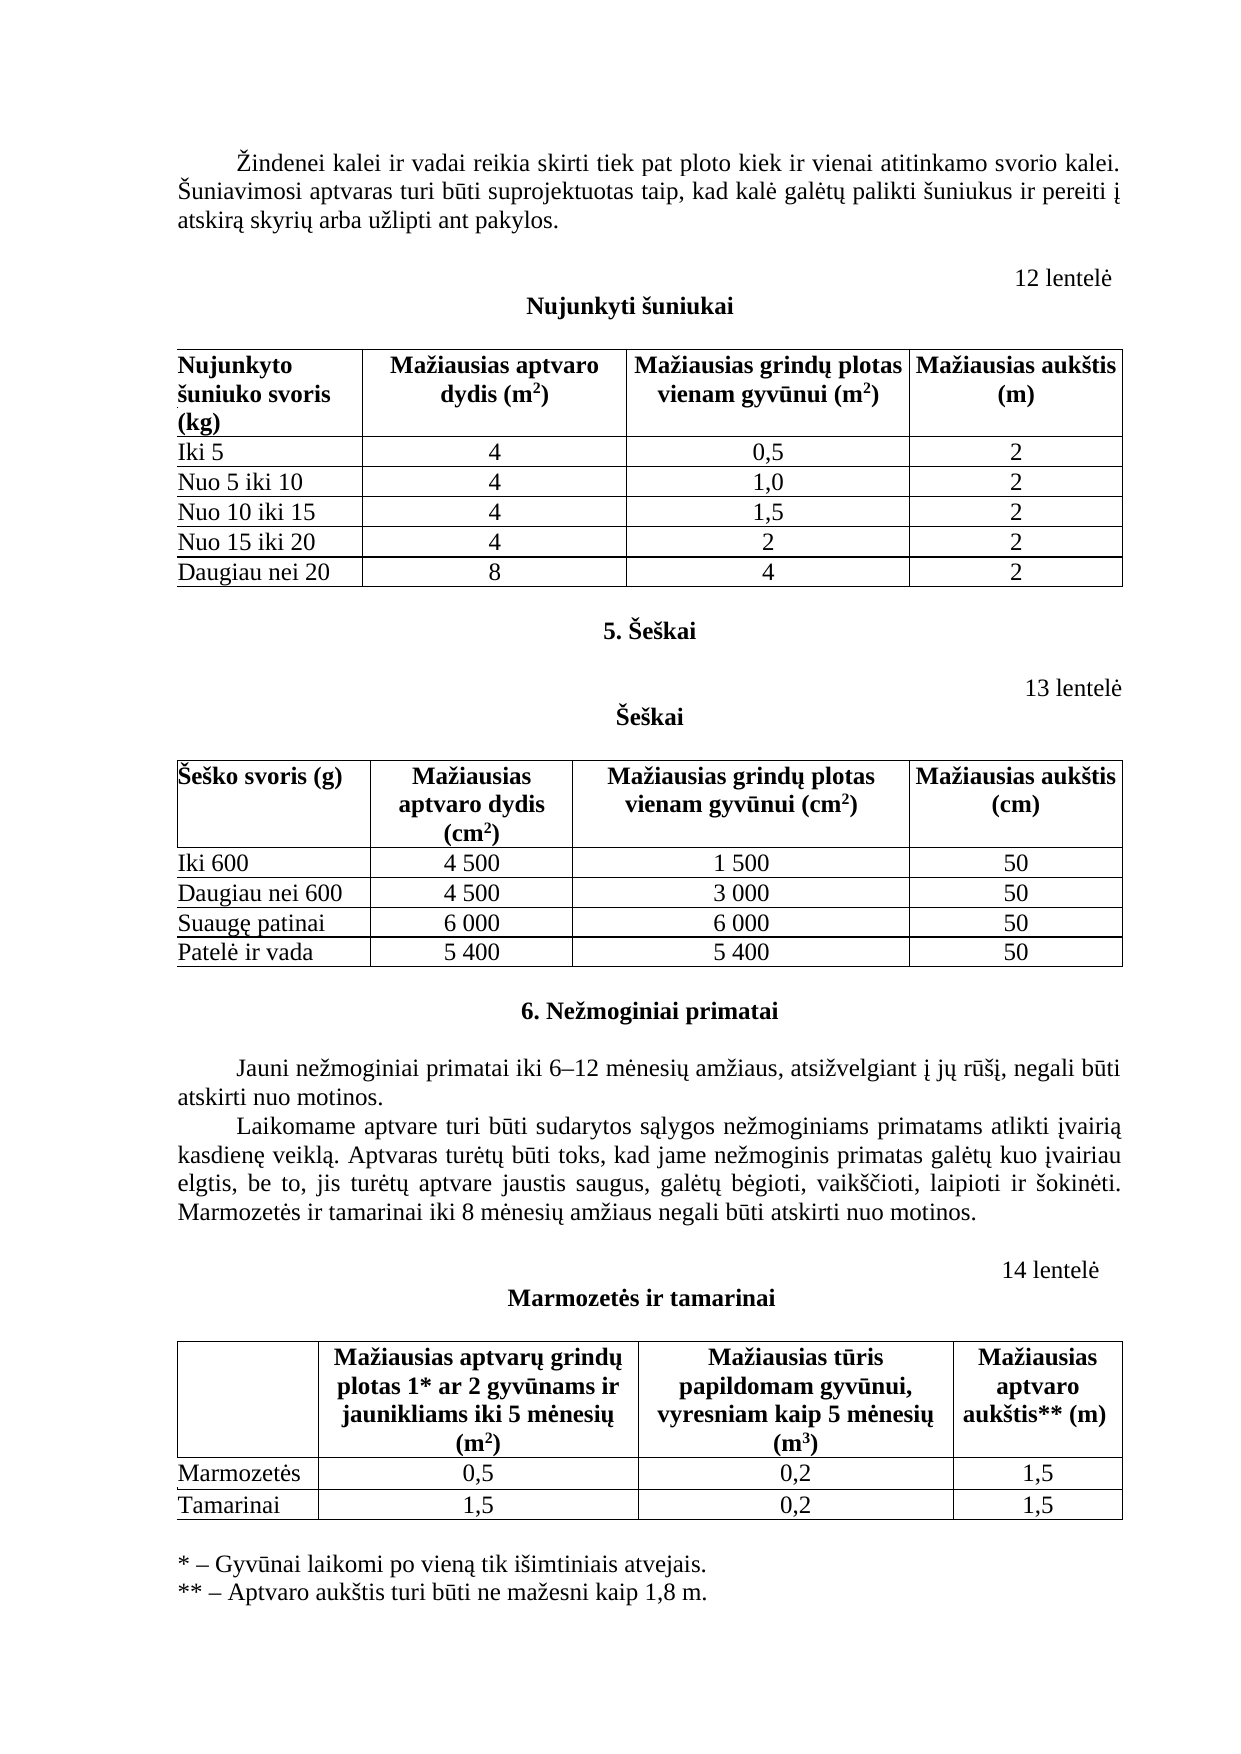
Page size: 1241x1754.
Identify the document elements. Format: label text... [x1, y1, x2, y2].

table_cell 4 [363, 467, 626, 496]
table_header Mažiausias aptvaro aukštis** (m) [954, 1342, 1122, 1457]
table_header Šeško svoris (g) [178, 761, 370, 847]
table_header Mažiausias aptvaro dydis (m2) [363, 350, 626, 436]
table_cell 1,5 [954, 1490, 1122, 1519]
table_cell Nuo 10 iki 15 [178, 497, 362, 526]
table_cell 0,5 [319, 1458, 638, 1489]
table_cell 50 [910, 848, 1122, 877]
text * – Gyvūnai laikomi po vieną tik išimtiniais atvejais. [177, 1549, 1122, 1577]
table_cell 1 500 [573, 848, 909, 877]
table_header Mažiausias grindų plotas vienam gyvūnui (cm2) [573, 761, 909, 847]
table_cell 2 [910, 527, 1122, 556]
text 13 lentelė [177, 673, 1122, 702]
table_cell Daugiau nei 600 [178, 878, 370, 907]
table_cell Daugiau nei 20 [178, 558, 362, 586]
table_cell 1,5 [954, 1458, 1122, 1489]
text 12 lentelė [177, 263, 1118, 291]
table_cell 1,0 [627, 467, 909, 496]
text 5. Šeškai [177, 616, 1122, 645]
table_cell Nuo 5 iki 10 [178, 467, 362, 496]
table_cell 2 [910, 558, 1122, 586]
text Šeškai [177, 702, 1122, 731]
table_cell 1,5 [319, 1490, 638, 1519]
table_cell 2 [910, 467, 1122, 496]
text 14 lentelė [177, 1255, 1099, 1283]
text Jauni nežmoginiai primatai iki 6–12 mėnesių amžiaus, atsižvelgiant į jų rūšį, negali būti atskirti nuo motinos. [177, 1053, 1122, 1111]
table_cell Iki 600 [178, 848, 370, 877]
table_header Mažiausias aptvarų grindų plotas 1* ar 2 gyvūnams ir jaunikliams iki 5 mėnesių (m2) [319, 1342, 638, 1457]
table_cell Suaugę patinai [178, 908, 370, 936]
table_cell 2 [627, 527, 909, 556]
table_cell Patelė ir vada [178, 938, 370, 966]
table_cell Iki 5 [178, 437, 362, 466]
table_cell 4 [363, 527, 626, 556]
table_cell Nuo 15 iki 20 [178, 527, 362, 556]
table_cell 4 500 [371, 848, 572, 877]
table_cell 5 400 [371, 938, 572, 966]
table_cell 4 [363, 437, 626, 466]
table_cell 2 [910, 497, 1122, 526]
table_header [178, 1342, 318, 1457]
table_cell 6 000 [573, 908, 909, 936]
table_cell 4 500 [371, 878, 572, 907]
table_cell 50 [910, 878, 1122, 907]
table_cell 50 [910, 938, 1122, 966]
text Laikomame aptvare turi būti sudarytos sąlygos nežmoginiams primatams atlikti įvairią kasdienę veiklą. Aptvaras turėtų būti toks, kad jame nežmoginis primatas galėtų kuo įvairiau elgtis, be to, jis turėtų aptvare jaustis saugus, galėtų bėgioti, vaikščioti, laipioti ir šokinėti. Marmozetės ir tamarinai iki 8 mėnesių amžiaus negali būti atskirti nuo motinos. [177, 1111, 1122, 1226]
table_header Mažiausias aptvaro dydis (cm2) [371, 761, 572, 847]
text Marmozetės ir tamarinai [177, 1283, 1099, 1312]
table_cell 50 [910, 908, 1122, 936]
table_header Mažiausias aukštis (m) [910, 350, 1122, 436]
text 6. Nežmoginiai primatai [177, 996, 1122, 1025]
table_cell 5 400 [573, 938, 909, 966]
text Nujunkyti šuniukai [177, 291, 1082, 320]
table_header Mažiausias grindų plotas vienam gyvūnui (m2) [627, 350, 909, 436]
table_cell 1,5 [627, 497, 909, 526]
table_cell 2 [910, 437, 1122, 466]
table_cell 4 [627, 558, 909, 586]
table_header Mažiausias aukštis (cm) [910, 761, 1122, 847]
text ** – Aptvaro aukštis turi būti ne mažesni kaip 1,8 m. [177, 1577, 1122, 1606]
table_cell 0,5 [627, 437, 909, 466]
table_cell 3 000 [573, 878, 909, 907]
table_cell 6 000 [371, 908, 572, 936]
table_cell 0,2 [639, 1490, 953, 1519]
table_cell Tamarinai [178, 1490, 318, 1519]
table_cell 8 [363, 558, 626, 586]
table_cell 0,2 [639, 1458, 953, 1489]
table_cell 4 [363, 497, 626, 526]
text Žindenei kalei ir vadai reikia skirti tiek pat ploto kiek ir vienai atitinkamo svorio kalei. Šuniavimosi aptvaras turi būti suprojektuotas taip, kad kalė galėtų palikti šuniukus ir pereiti į atskirą skyrių arba užlipti ant pakylos. [177, 148, 1122, 234]
table_header Mažiausias tūris papildomam gyvūnui, vyresniam kaip 5 mėnesių (m3) [639, 1342, 953, 1457]
table_header Nujunkyto šuniuko svoris (kg) [178, 350, 362, 436]
table_cell Marmozetės [178, 1458, 318, 1489]
